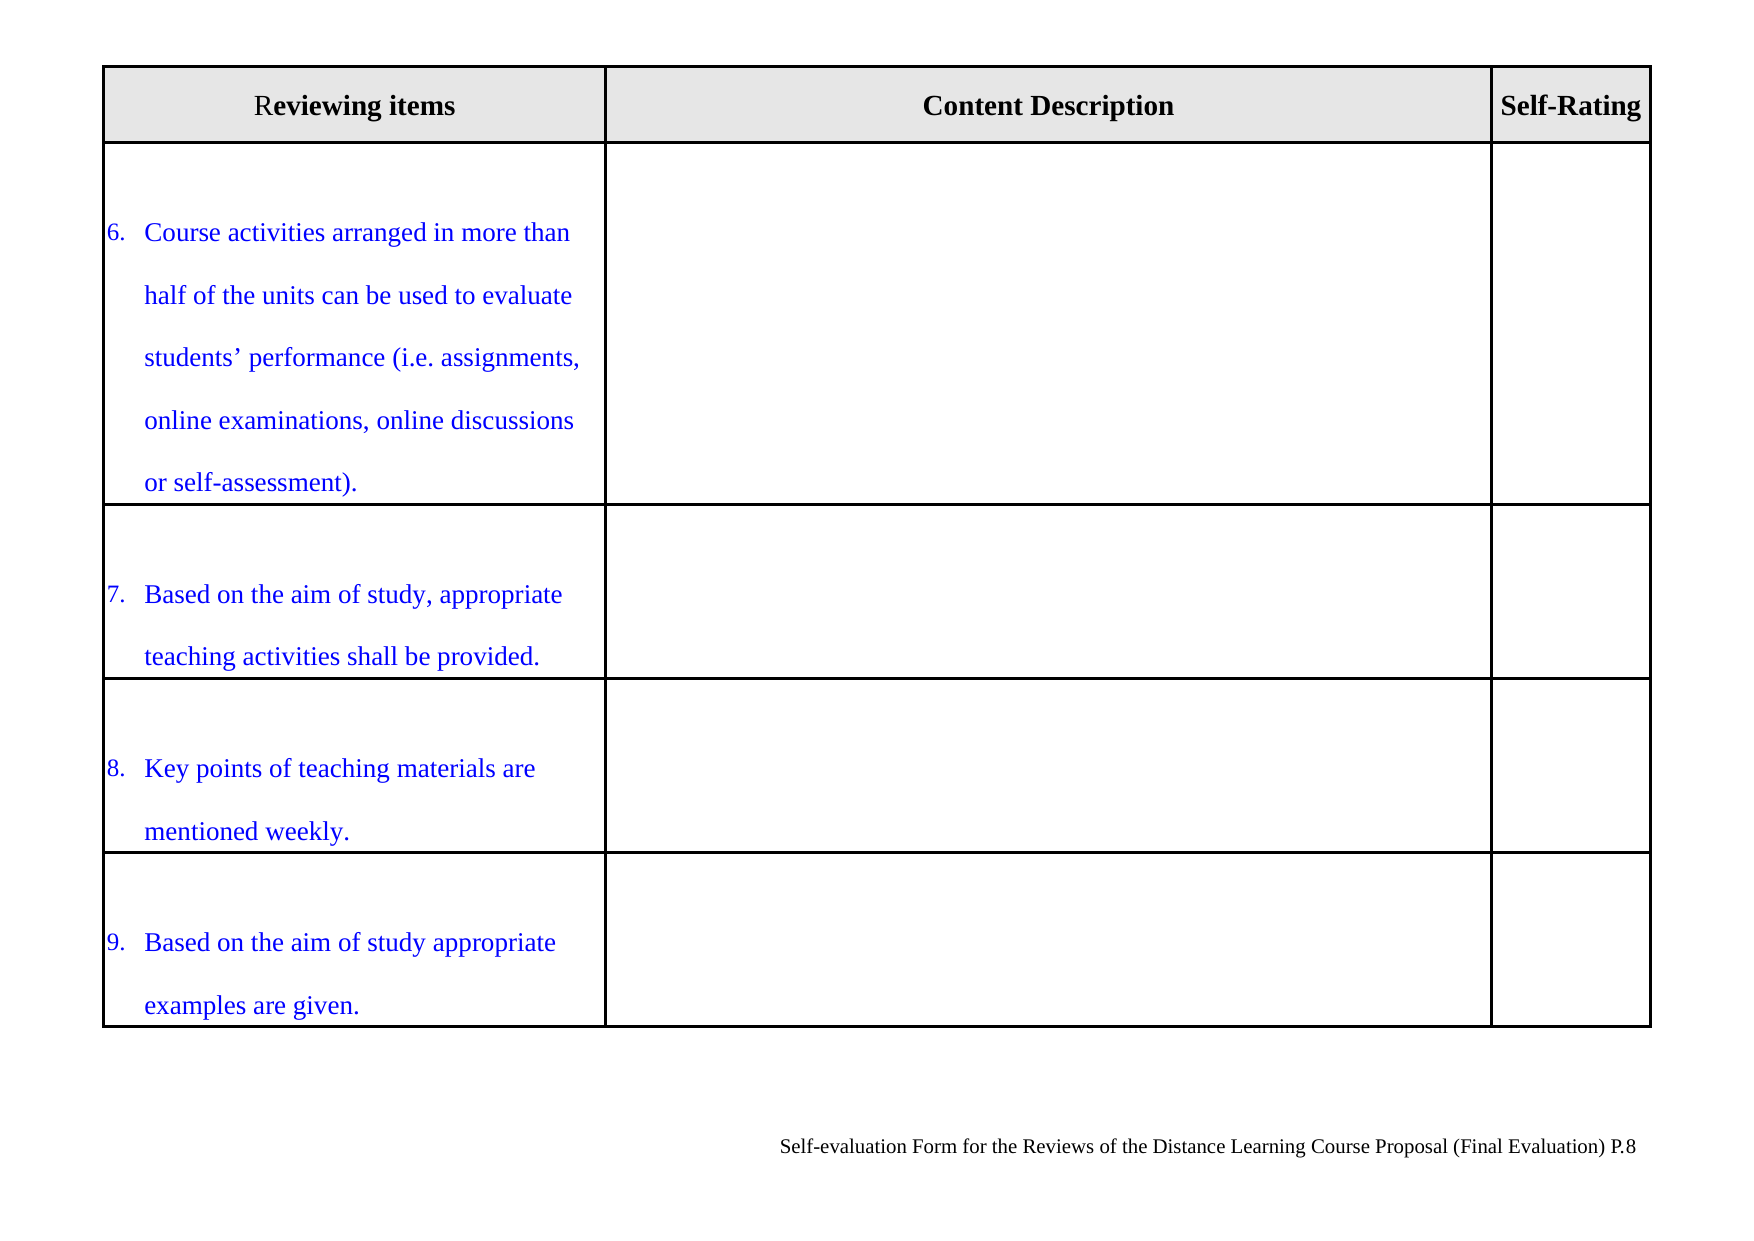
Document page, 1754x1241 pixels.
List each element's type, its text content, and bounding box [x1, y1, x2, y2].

table_cell [1493, 506, 1649, 677]
table_header Reviewing items [105, 68, 604, 141]
table_cell Course activities arranged in more than half of the units can be used to evaluate students’ performance (i.e. assignments, online examinations, online discussions or self-assessment). [105, 144, 604, 503]
table_cell [607, 144, 1490, 503]
table_header Self-Rating [1493, 68, 1649, 141]
table_cell Key points of teaching materials are mentioned weekly. [105, 680, 604, 851]
table_cell Based on the aim of study appropriate examples are given. [105, 854, 604, 1025]
table_cell [1493, 854, 1649, 1025]
table_cell [1493, 144, 1649, 503]
table_cell [1493, 680, 1649, 851]
table_cell [607, 680, 1490, 851]
table_cell [607, 854, 1490, 1025]
table_cell [607, 506, 1490, 677]
table_cell Based on the aim of study, appropriate teaching activities shall be provided. [105, 506, 604, 677]
table_header Content Description [607, 68, 1490, 141]
